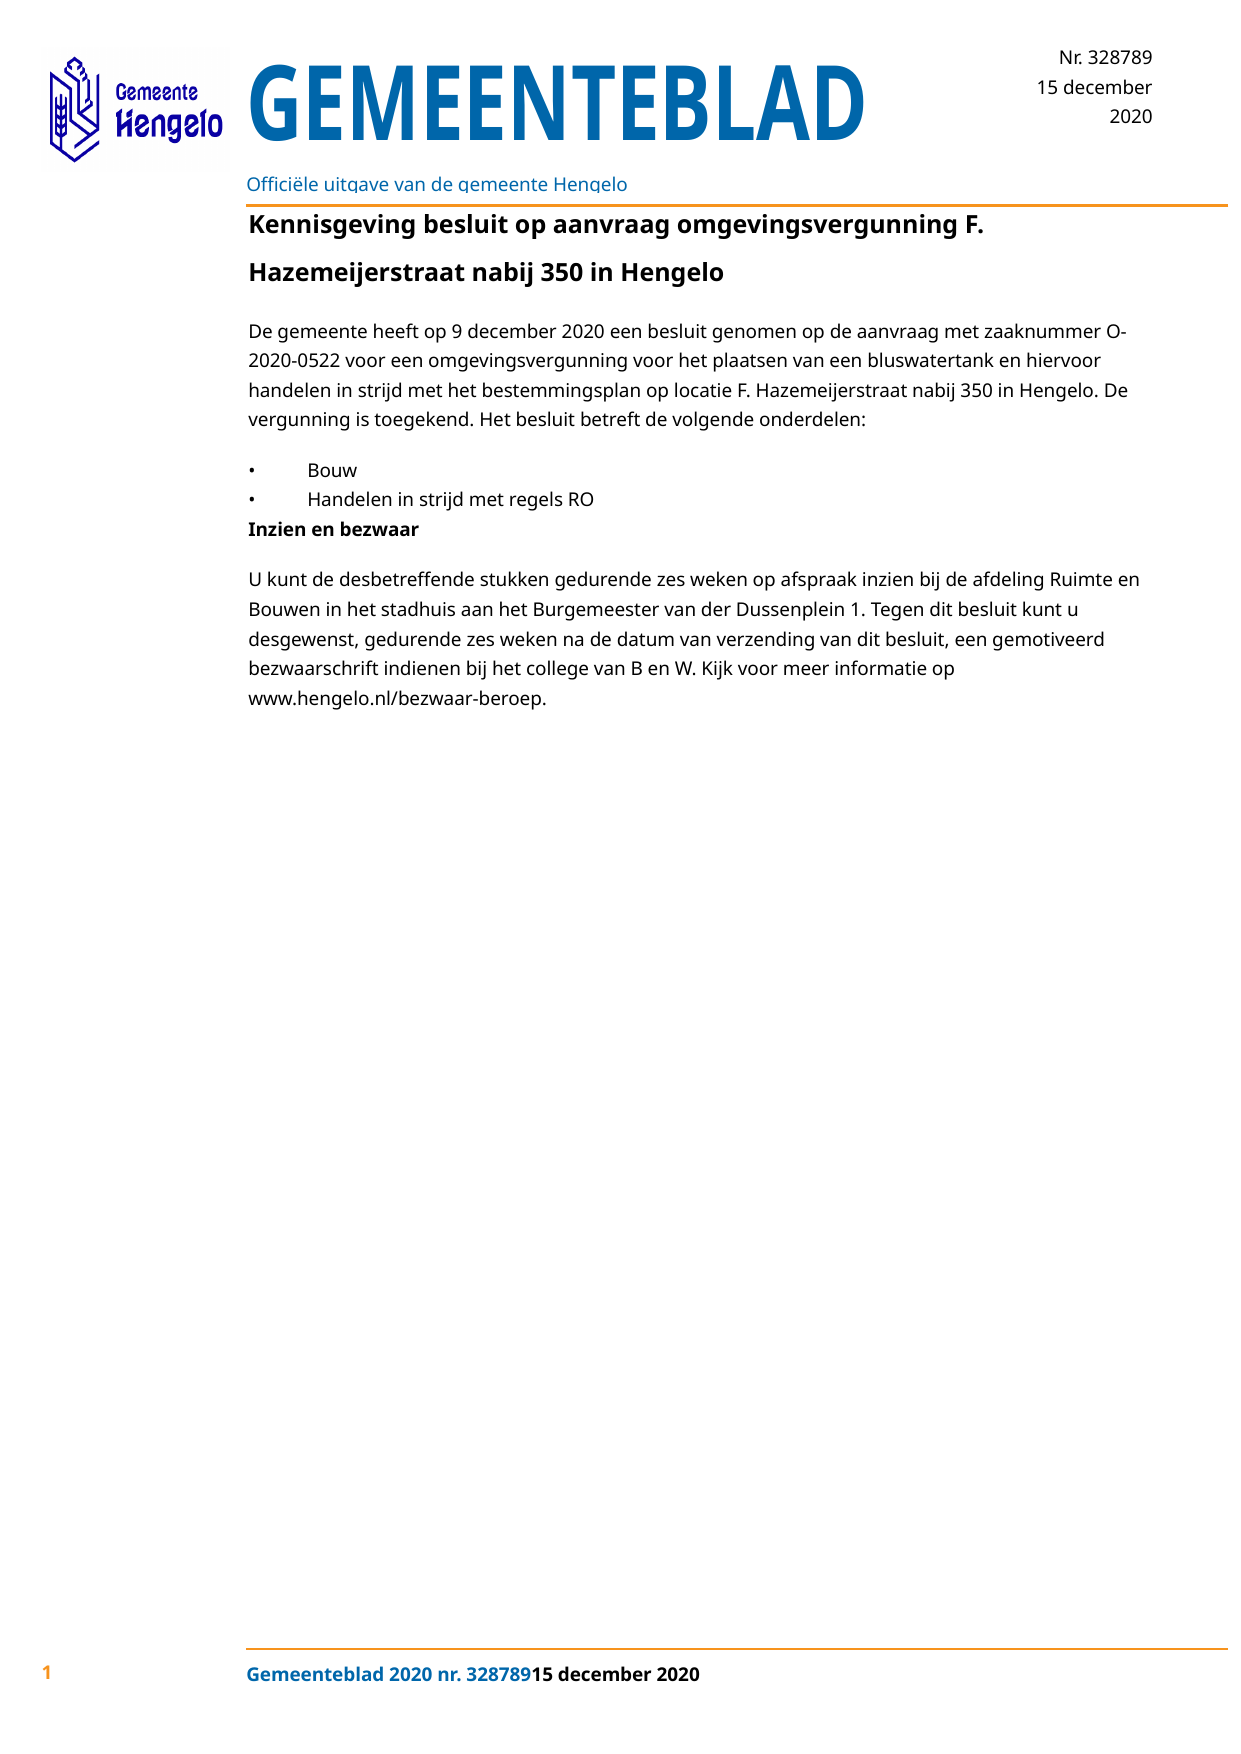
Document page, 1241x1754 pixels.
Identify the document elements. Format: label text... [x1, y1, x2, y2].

picture [41, 47, 231, 172]
text Kennisgeving besluit op aanvraag omgevingsvergunning F. Hazemeijerstraat nabij 350 in Hengelo [248, 207, 1152, 288]
text U kunt de desbetreffende stukken gedurende zes weken op afspraak inzien bij de afdeling Ruimte en Bouwen in het stadhuis aan het Burgemeester van der Dussenplein 1. Tegen dit besluit kunt u desgewenst, gedurende zes weken na de datum van verzending van dit besluit, een gemotiveerd bezwaarschrift indienen bij het college van B en W. Kijk voor meer informatie op www.hengelo.nl/bezwaar-beroep. [248, 567, 1152, 711]
list Handelen in strijd met regels RO [248, 487, 1152, 512]
text De gemeente heeft op 9 december 2020 een besluit genomen op de aanvraag met zaaknummer O-2020-0522 voor een omgevingsvergunning voor het plaatsen van een bluswatertank en hiervoor handelen in strijd met het bestemmingsplan op locatie F. Hazemeijerstraat nabij 350 in Hengelo. De vergunning is toegekend. Het besluit betreft de volgende onderdelen: [248, 318, 1152, 432]
text Inzien en bezwaar [248, 516, 1152, 542]
list Bouw [248, 457, 1152, 483]
